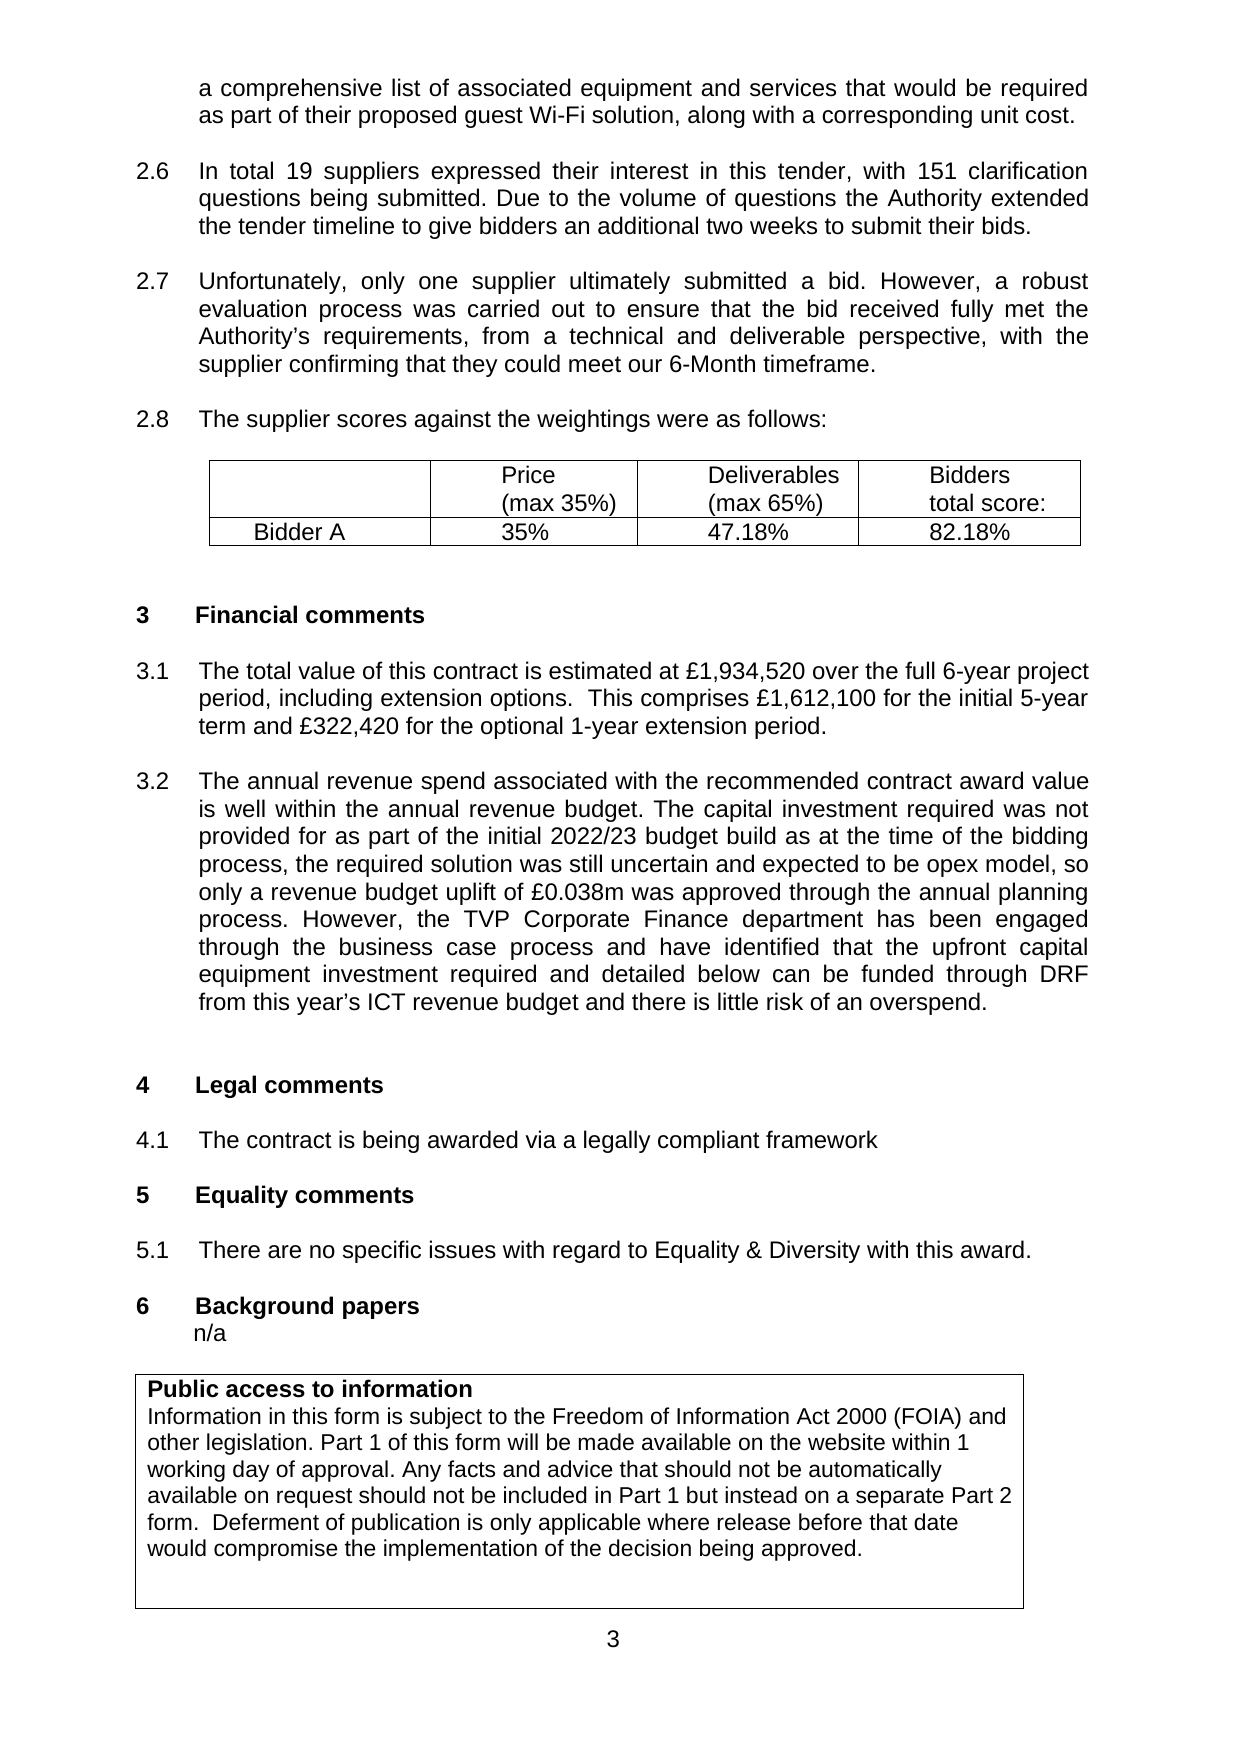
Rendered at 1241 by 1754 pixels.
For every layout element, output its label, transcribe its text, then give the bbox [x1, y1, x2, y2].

table_header Bidders total score: [859, 461, 1080, 517]
list The contract is being awarded via a legally compliant framework [136, 1126, 1090, 1153]
table_header [210, 461, 430, 517]
list There are no specific issues with regard to Equality & Diversity with this award. [136, 1236, 1090, 1264]
list Equality comments [136, 1181, 1090, 1209]
list The annual revenue spend associated with the recommended contract award value is well within the annual revenue budget. The capital investment required was not provided for as part of the initial 2022/23 budget build as at the time of the bidding process, the required solution was still uncertain and expected to be opex model, so only a revenue budget uplift of £0.038m was approved through the annual planning process. However, the TVP Corporate Finance department has been engaged through the business case process and have identified that the upfront capital equipment investment required and detailed below can be funded through DRF from this year’s ICT revenue budget and there is little risk of an overspend. [136, 767, 1090, 1016]
table_header Price (max 35%) [431, 461, 637, 517]
list Unfortunately, only one supplier ultimately submitted a bid. However, a robust evaluation process was carried out to ensure that the bid received fully met the Authority’s requirements, from a technical and deliverable perspective, with the supplier confirming that they could meet our 6-Month timeframe. [136, 267, 1090, 377]
list Financial comments [136, 601, 1090, 629]
list Background papers [136, 1292, 1090, 1319]
list In total 19 suppliers expressed their interest in this tender, with 151 clarification questions being submitted. Due to the volume of questions the Authority extended the tender timeline to give bidders an additional two weeks to submit their bids. [136, 157, 1090, 239]
list a comprehensive list of associated equipment and services that would be required as part of their proposed guest Wi-Fi solution, along with a corresponding unit cost. [136, 74, 1090, 129]
table_header Public access to information Information in this form is subject to the Freedom of Information Act 2000 (FOIA) and other legislation. Part 1 of this form will be made available on the website within 1 working day of approval. Any facts and advice that should not be automatically available on request should not be included in Part 1 but instead on a separate Part 2 form. Deferment of publication is only applicable where release before that date would compromise the implementation of the decision being approved. [136, 1375, 1023, 1608]
list The supplier scores against the weightings were as follows: [136, 405, 1090, 433]
table_cell 47.18% [638, 518, 858, 545]
list Legal comments [136, 1071, 1090, 1098]
table_header Deliverables (max 65%) [638, 461, 858, 517]
text n/a [173, 1319, 1090, 1347]
list The total value of this contract is estimated at £1,934,520 over the full 6-year project period, including extension options. This comprises £1,612,100 for the initial 5-year term and £322,420 for the optional 1-year extension period. [136, 657, 1090, 739]
table_cell Bidder A [210, 518, 430, 545]
table_cell 35% [431, 518, 637, 545]
table_cell 82.18% [859, 518, 1080, 545]
